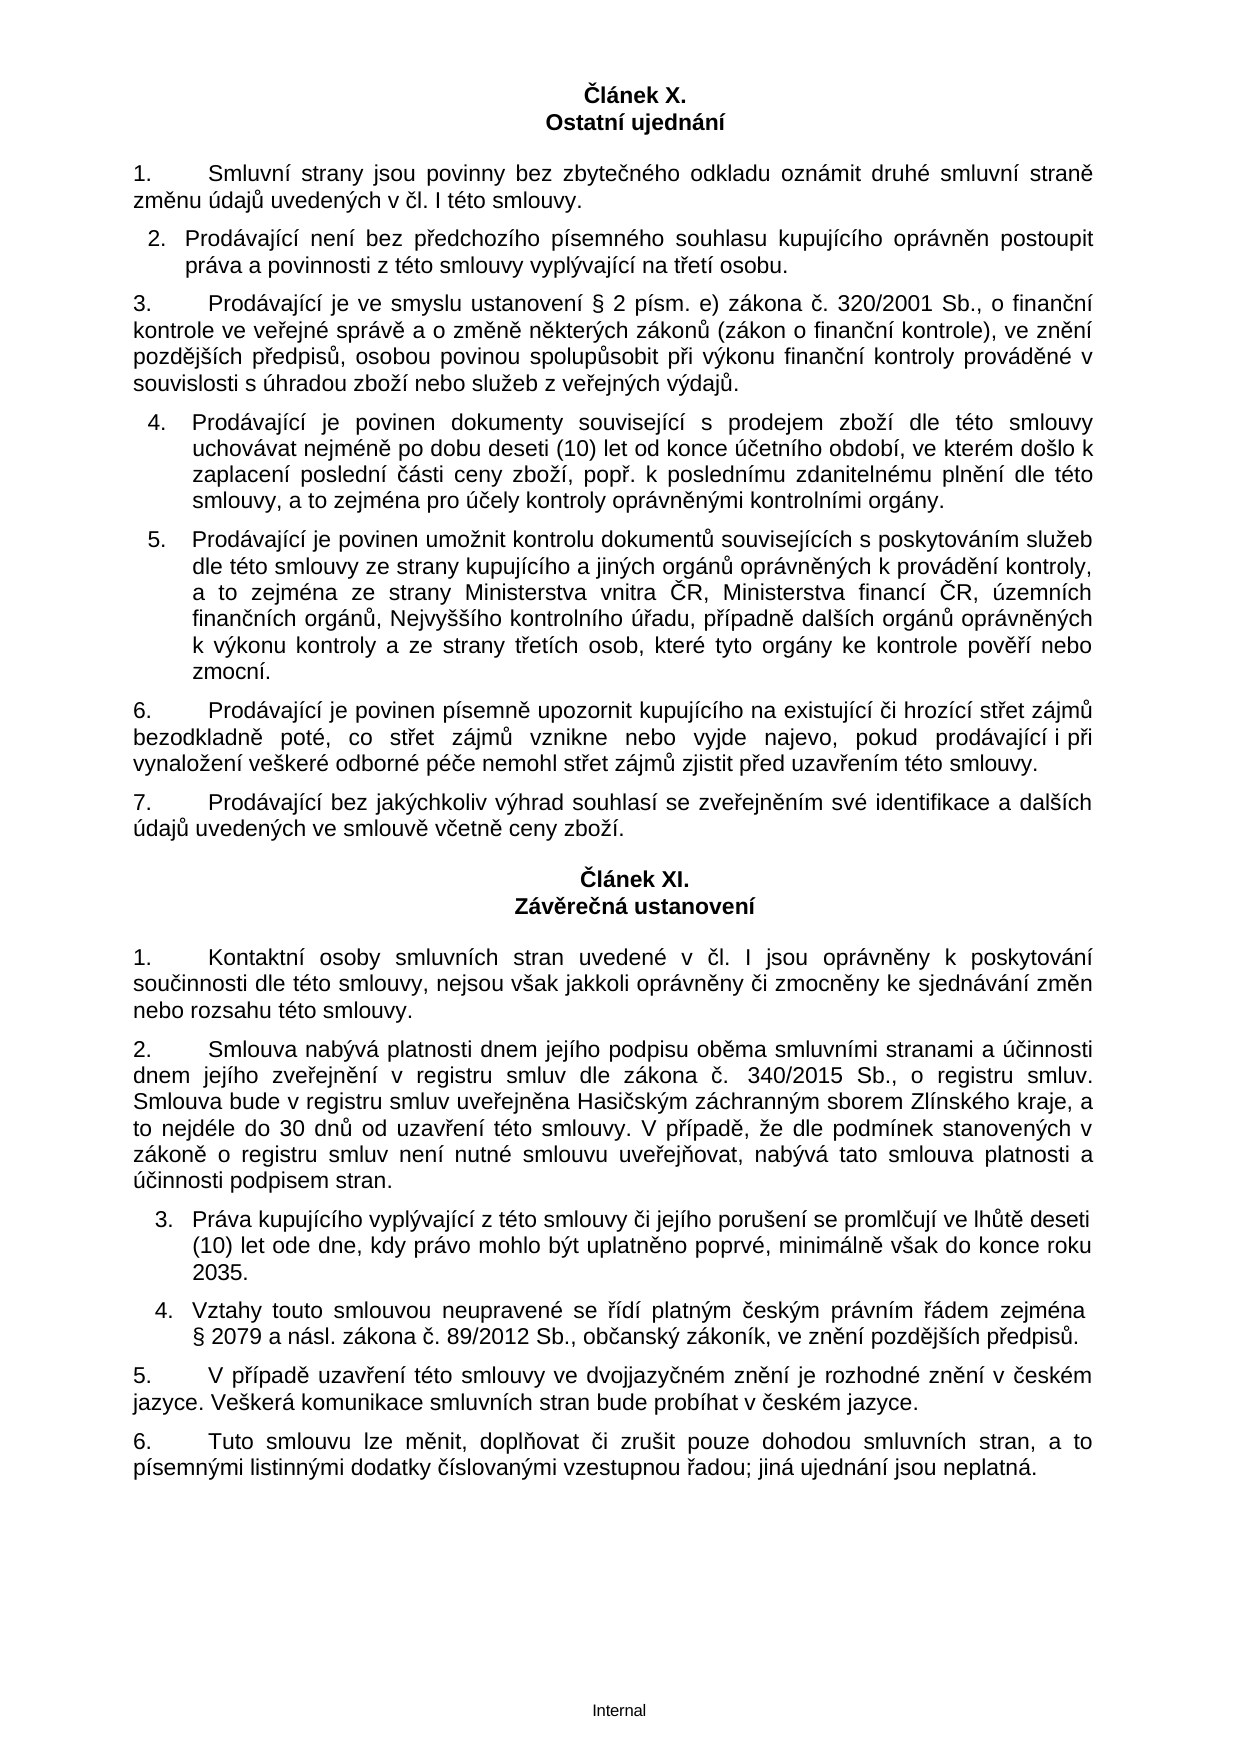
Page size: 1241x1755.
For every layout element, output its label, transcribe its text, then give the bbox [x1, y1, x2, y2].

list Kontaktní osoby smluvních stran uvedené v čl. I jsou oprávněny k poskytování součinnosti dle této smlouvy, nejsou však jakkoli oprávněny či zmocněny ke sjednávání změn nebo rozsahu této smlouvy. [133, 944, 1094, 1023]
list Práva kupujícího vyplývající z této smlouvy či jejího porušení se promlčují ve lhůtě deseti [154, 1206, 1123, 1232]
list Tuto smlouvu lze měnit, doplňovat či zrušit pouze dohodou smluvních stran, a to písemnými listinnými dodatky číslovanými vzestupnou řadou; jiná ujednání jsou neplatná. [133, 1428, 1093, 1480]
list Prodávající není bez předchozího písemného souhlasu kupujícího oprávněn postoupit práva a povinnosti z této smlouvy vyplývající na třetí osobu. [147, 225, 1094, 278]
text § 2079 a násl. zákona č. 89/2012 Sb., občanský zákoník, ve znění pozdějších předpisů. [192, 1323, 1123, 1350]
list Vztahy touto smlouvou neupravené se řídí platným českým právním řádem zejména [154, 1297, 1123, 1323]
list V případě uzavření této smlouvy ve dvojjazyčném znění je rozhodné znění v českém jazyce. Veškerá komunikace smluvních stran bude probíhat v českém jazyce. [133, 1362, 1094, 1415]
list Prodávající je povinen umožnit kontrolu dokumentů souvisejících s poskytováním služeb dle této smlouvy ze strany kupujícího a jiných orgánů oprávněných k provádění kontroly, a to zejména ze strany Ministerstva vnitra ČR, Ministerstva financí ČR, územních finančních orgánů, Nejvyššího kontrolního úřadu, případně dalších orgánů oprávněných k výkonu kontroly a ze strany třetích osob, které tyto orgány ke kontrole pověří nebo zmocní. [147, 526, 1093, 684]
subtitle Článek X. Ostatní ujednání [545, 82, 725, 135]
list Prodávající je ve smyslu ustanovení § 2 písm. e) zákona č. 320/2001 Sb., o finanční kontrole ve veřejné správě a o změně některých zákonů (zákon o finanční kontrole), ve znění pozdějších předpisů, osobou povinou spolupůsobit při výkonu finanční kontroly prováděné v souvislosti s úhradou zboží nebo služeb z veřejných výdajů. [133, 290, 1094, 396]
list Prodávající je povinen dokumenty související s prodejem zboží dle této smlouvy uchovávat nejméně po dobu deseti (10) let od konce účetního období, ve kterém došlo k zaplacení poslední části ceny zboží, popř. k poslednímu zdanitelnému plnění dle této smlouvy, a to zejména pro účely kontroly oprávněnými kontrolními orgány. [147, 408, 1093, 514]
list Prodávající je povinen písemně upozornit kupujícího na existující či hrozící střet zájmů bezodkladně poté, co střet zájmů vznikne nebo vyjde najevo, pokud prodávající i při vynaložení veškeré odborné péče nemohl střet zájmů zjistit před uzavřením této smlouvy. [133, 697, 1093, 776]
list Smluvní strany jsou povinny bez zbytečného odkladu oznámit druhé smluvní straně změnu údajů uvedených v čl. I této smlouvy. [133, 160, 1093, 213]
subtitle Článek XI. Závěrečná ustanovení [514, 866, 801, 919]
text (10) let ode dne, kdy právo mohlo být uplatněno poprvé, minimálně však do konce roku 2035. [192, 1232, 1093, 1285]
list Prodávající bez jakýchkoliv výhrad souhlasí se zveřejněním své identifikace a dalších údajů uvedených ve smlouvě včetně ceny zboží. [133, 789, 1093, 841]
list Smlouva nabývá platnosti dnem jejího podpisu oběma smluvními stranami a účinnosti dnem jejího zveřejnění v registru smluv dle zákona č. 340/2015 Sb., o registru smluv. Smlouva bude v registru smluv uveřejněna Hasičským záchranným sborem Zlínského kraje, a to nejdéle do 30 dnů od uzavření této smlouvy. V případě, že dle podmínek stanovených v zákoně o registru smluv není nutné smlouvu uveřejňovat, nabývá tato smlouva platnosti a účinnosti podpisem stran. [133, 1036, 1094, 1194]
